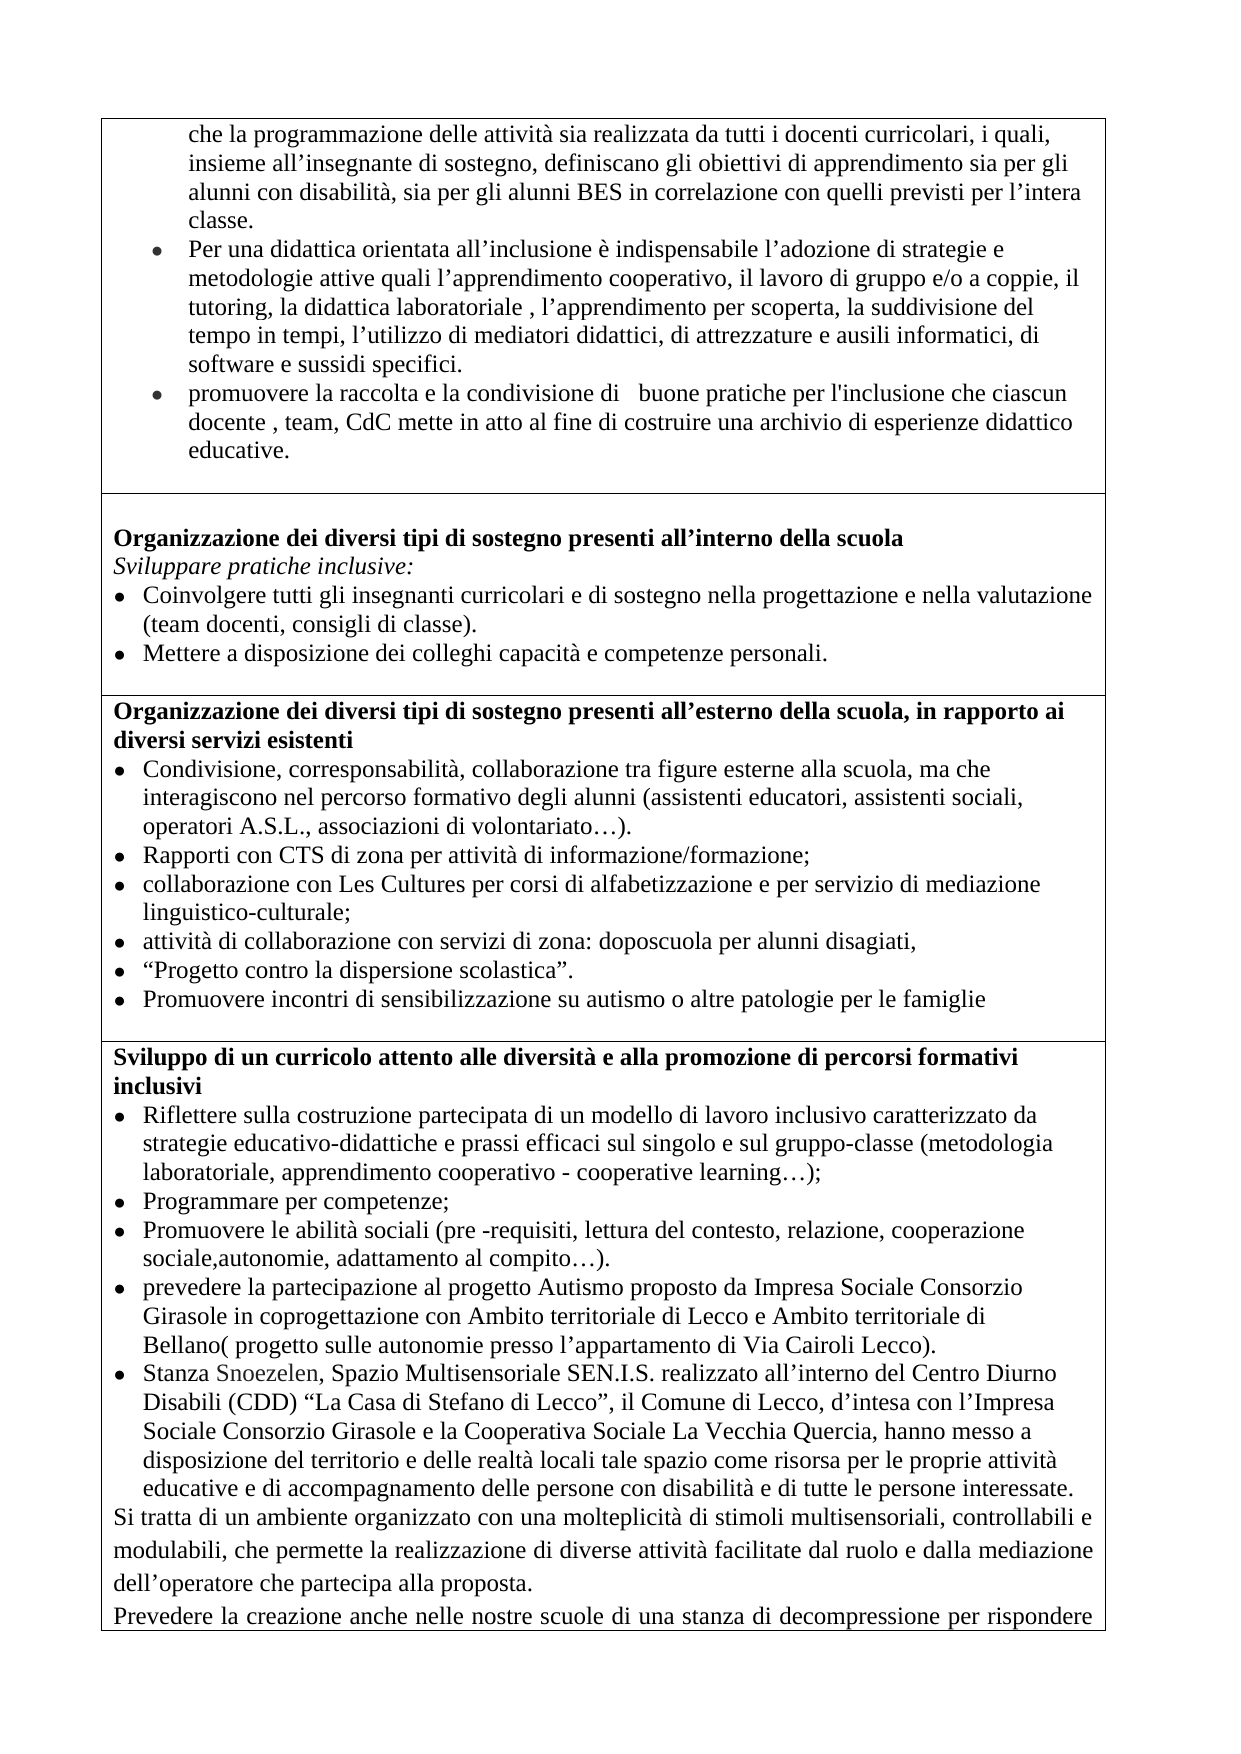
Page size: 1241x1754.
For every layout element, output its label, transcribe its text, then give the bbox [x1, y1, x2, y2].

table_cell Adozione di strategie di valutazione coerenti con prassi inclusive Prevedere una valutazione degli apprendimenti che tenga conto delle differenze di carattere e di interesse degli alunni e il ventaglio delle loro abilità. Relativamente ai percorsi personalizzati, i Consigli di Classe/team dei docenti: concordano le modalità di raccordo con le discipline in termini di contenuti e competenze individuano modalità di verifica dei risultati raggiunti che tengano conto dei risultati raggiunti in relazione al punto di partenza e verificano quanto gli obiettivi siano riconducibili ai livelli essenziali Per non disattendere gli obiettivi dell’apprendimento e dell’inclusione, è indispensabile che la programmazione delle attività sia realizzata da tutti i docenti curricolari, i quali, insieme all’insegnante di sostegno, definiscano gli obiettivi di apprendimento sia per gli alunni con disabilità, sia per gli alunni BES in correlazione con quelli previsti per l’intera classe. Per una didattica orientata all’inclusione è indispensabile l’adozione di strategie e metodologie attive quali l’apprendimento cooperativo, il lavoro di gruppo e/o a coppie, il tutoring, la didattica laboratoriale , l’apprendimento per scoperta, la suddivisione del tempo in tempi, l’utilizzo di mediatori didattici, di attrezzature e ausili informatici, di software e sussidi specifici. promuovere la raccolta e la condivisione di buone pratiche per l'inclusione che ciascun docente , team, CdC mette in atto al fine di costruire una archivio di esperienze didattico educative. [102, 119, 1105, 493]
table_cell Sviluppo di un curricolo attento alle diversità e alla promozione di percorsi formativi inclusivi Riflettere sulla costruzione partecipata di un modello di lavoro inclusivo caratterizzato da strategie educativo-didattiche e prassi efficaci sul singolo e sul gruppo-classe (metodologia laboratoriale, apprendimento cooperativo - cooperative learning…); Programmare per competenze; Promuovere le abilità sociali (pre -requisiti, lettura del contesto, relazione, cooperazione sociale,autonomie, adattamento al compito…). prevedere la partecipazione al progetto Autismo proposto da Impresa Sociale Consorzio Girasole in coprogettazione con Ambito territoriale di Lecco e Ambito territoriale di Bellano( progetto sulle autonomie presso l’appartamento di Via Cairoli Lecco). Stanza Snoezelen, Spazio Multisensoriale SEN.I.S. realizzato all’interno del Centro Diurno Disabili (CDD) “La Casa di Stefano di Lecco”, il Comune di Lecco, d’intesa con l’Impresa Sociale Consorzio Girasole e la Cooperativa Sociale La Vecchia Quercia, hanno messo a disposizione del territorio e delle realtà locali tale spazio come risorsa per le proprie attività educative e di accompagnamento delle persone con disabilità e di tutte le persone interessate. Si tratta di un ambiente organizzato con una molteplicità di stimoli multisensoriali, controllabili e modulabili, che permette la realizzazione di diverse attività facilitate dal ruolo e dalla mediazione dell’operatore che partecipa alla proposta. Prevedere la creazione anche nelle nostre scuole di una stanza di decompressione per rispondere [102, 1042, 1105, 1630]
table_cell Organizzazione dei diversi tipi di sostegno presenti all’interno della scuola Sviluppare pratiche inclusive: Coinvolgere tutti gli insegnanti curricolari e di sostegno nella progettazione e nella valutazione (team docenti, consigli di classe). Mettere a disposizione dei colleghi capacità e competenze personali. [102, 494, 1105, 695]
table_cell Organizzazione dei diversi tipi di sostegno presenti all’esterno della scuola, in rapporto ai diversi servizi esistenti Condivisione, corresponsabilità, collaborazione tra figure esterne alla scuola, ma che interagiscono nel percorso formativo degli alunni (assistenti educatori, assistenti sociali, operatori A.S.L., associazioni di volontariato…). Rapporti con CTS di zona per attività di informazione/formazione; collaborazione con Les Cultures per corsi di alfabetizzazione e per servizio di mediazione linguistico-culturale; attività di collaborazione con servizi di zona: doposcuola per alunni disagiati, “Progetto contro la dispersione scolastica”. Promuovere incontri di sensibilizzazione su autismo o altre patologie per le famiglie [102, 696, 1105, 1041]
